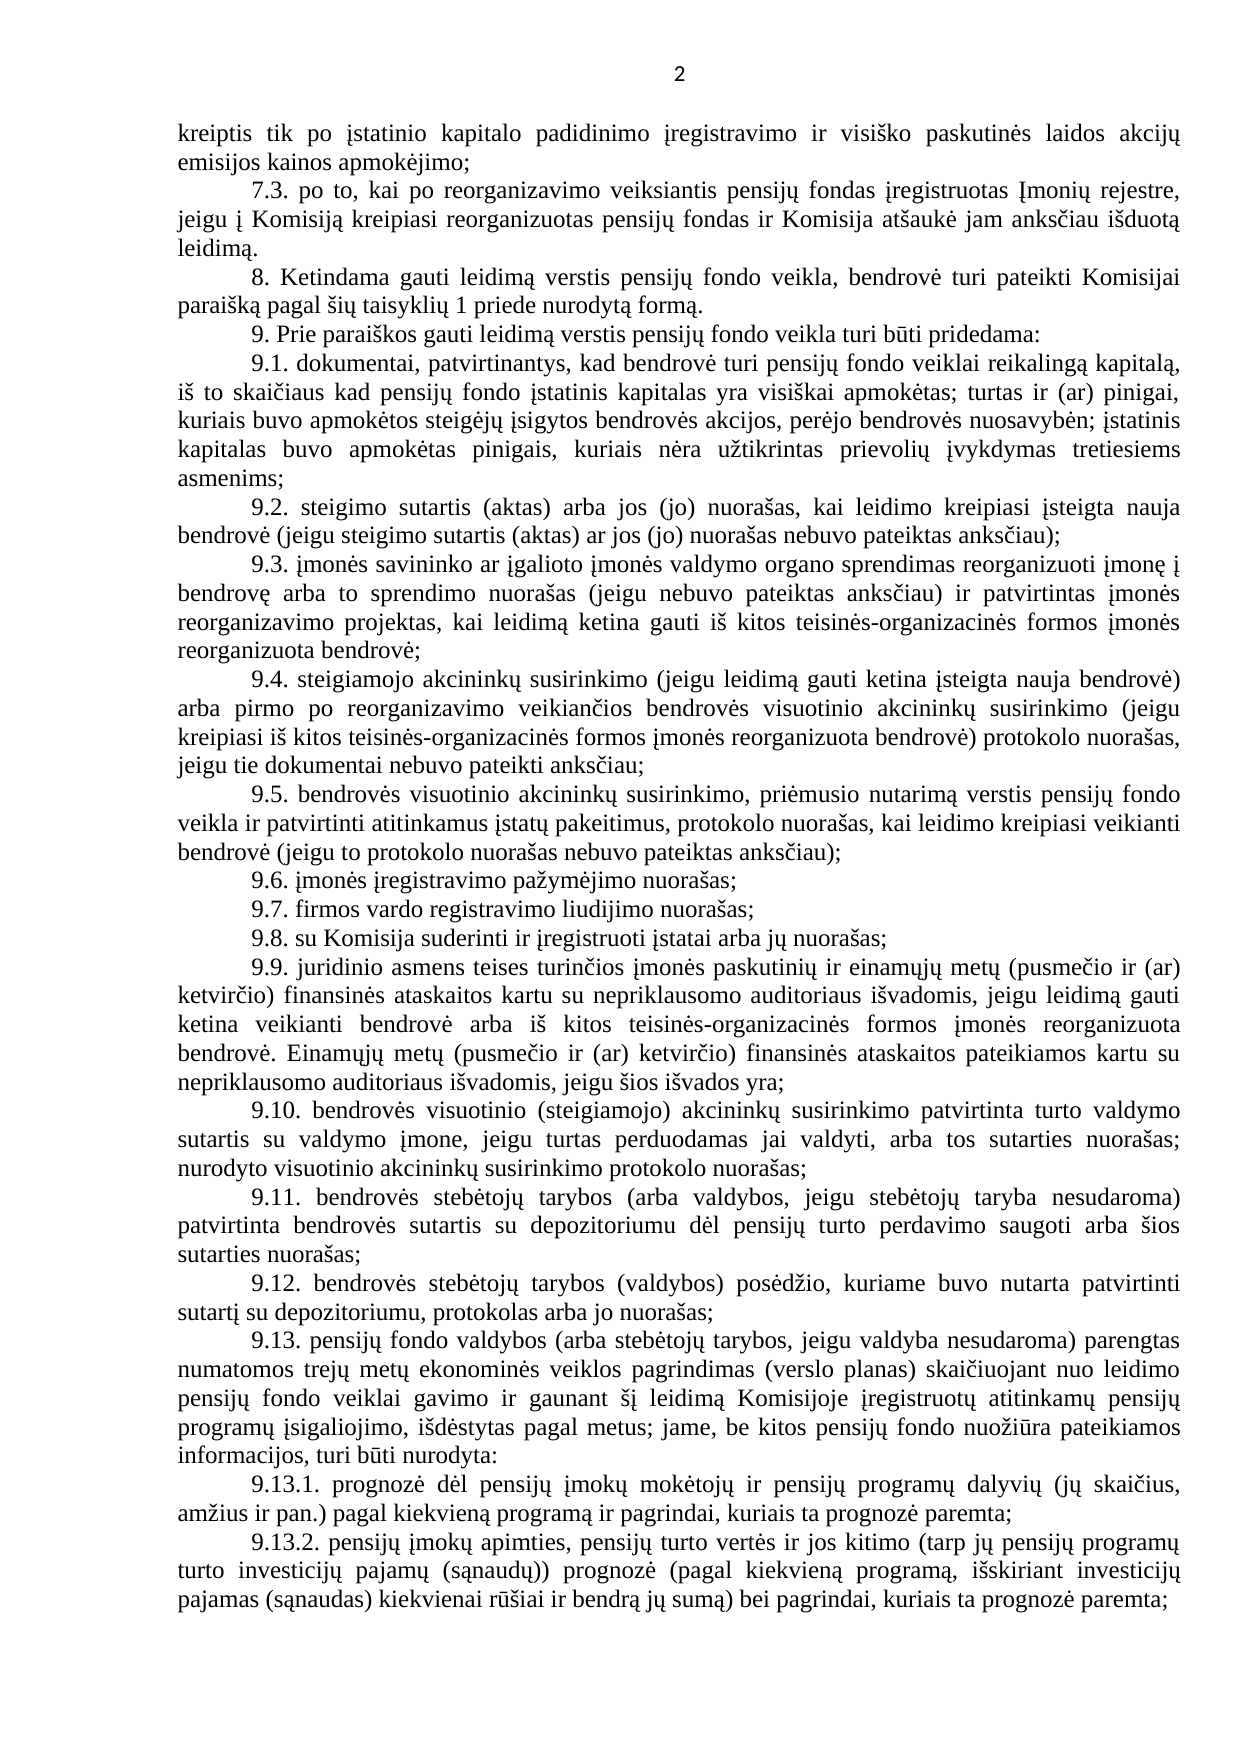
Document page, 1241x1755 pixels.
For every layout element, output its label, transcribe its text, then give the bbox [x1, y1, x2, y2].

text 7.3. po to, kai po reorganizavimo veiksiantis pensijų fondas įregistruotas Įmonių rejestre, jeigu į Komisiją kreipiasi reorganizuotas pensijų fondas ir Komisija atšaukė jam anksčiau išduotą leidimą. [177, 176, 1181, 262]
text 9. Prie paraiškos gauti leidimą verstis pensijų fondo veikla turi būti pridedama: [177, 319, 1181, 348]
text 9.11. bendrovės stebėtojų tarybos (arba valdybos, jeigu stebėtojų taryba nesudaroma) patvirtinta bendrovės sutartis su depozitoriumu dėl pensijų turto perdavimo saugoti arba šios sutarties nuorašas; [177, 1182, 1181, 1268]
text 9.8. su Komisija suderinti ir įregistruoti įstatai arba jų nuorašas; [177, 923, 1181, 952]
text 9.1. dokumentai, patvirtinantys, kad bendrovė turi pensijų fondo veiklai reikalingą kapitalą, iš to skaičiaus kad pensijų fondo įstatinis kapitalas yra visiškai apmokėtas; turtas ir (ar) pinigai, kuriais buvo apmokėtos steigėjų įsigytos bendrovės akcijos, perėjo bendrovės nuosavybėn; įstatinis kapitalas buvo apmokėtas pinigais, kuriais nėra užtikrintas prievolių įvykdymas tretiesiems asmenims; [177, 348, 1181, 492]
text 9.3. įmonės savininko ar įgalioto įmonės valdymo organo sprendimas reorganizuoti įmonę į bendrovę arba to sprendimo nuorašas (jeigu nebuvo pateiktas anksčiau) ir patvirtintas įmonės reorganizavimo projektas, kai leidimą ketina gauti iš kitos teisinės-organizacinės formos įmonės reorganizuota bendrovė; [177, 549, 1181, 664]
text 9.13.1. prognozė dėl pensijų įmokų mokėtojų ir pensijų programų dalyvių (jų skaičius, amžius ir pan.) pagal kiekvieną programą ir pagrindai, kuriais ta prognozė paremta; [177, 1469, 1181, 1527]
text 9.5. bendrovės visuotinio akcininkų susirinkimo, priėmusio nutarimą verstis pensijų fondo veikla ir patvirtinti atitinkamus įstatų pakeitimus, protokolo nuorašas, kai leidimo kreipiasi veikianti bendrovė (jeigu to protokolo nuorašas nebuvo pateiktas anksčiau); [177, 779, 1181, 866]
text 8. Ketindama gauti leidimą verstis pensijų fondo veikla, bendrovė turi pateikti Komisijai paraišką pagal šių taisyklių 1 priede nurodytą formą. [177, 262, 1181, 319]
text 9.6. įmonės įregistravimo pažymėjimo nuorašas; [177, 866, 1181, 894]
text 9.10. bendrovės visuotinio (steigiamojo) akcininkų susirinkimo patvirtinta turto valdymo sutartis su valdymo įmone, jeigu turtas perduodamas jai valdyti, arba tos sutarties nuorašas; nurodyto visuotinio akcininkų susirinkimo protokolo nuorašas; [177, 1096, 1181, 1182]
text 9.12. bendrovės stebėtojų tarybos (valdybos) posėdžio, kuriame buvo nutarta patvirtinti sutartį su depozitoriumu, protokolas arba jo nuorašas; [177, 1268, 1181, 1326]
text 9.4. steigiamojo akcininkų susirinkimo (jeigu leidimą gauti ketina įsteigta nauja bendrovė) arba pirmo po reorganizavimo veikiančios bendrovės visuotinio akcininkų susirinkimo (jeigu kreipiasi iš kitos teisinės-organizacinės formos įmonės reorganizuota bendrovė) protokolo nuorašas, jeigu tie dokumentai nebuvo pateikti anksčiau; [177, 664, 1181, 779]
text 9.13.2. pensijų įmokų apimties, pensijų turto vertės ir jos kitimo (tarp jų pensijų programų turto investicijų pajamų (sąnaudų)) prognozė (pagal kiekvieną programą, išskiriant investicijų pajamas (sąnaudas) kiekvienai rūšiai ir bendrą jų sumą) bei pagrindai, kuriais ta prognozė paremta; [177, 1527, 1181, 1613]
text kreiptis tik po įstatinio kapitalo padidinimo įregistravimo ir visiško paskutinės laidos akcijų emisijos kainos apmokėjimo; [177, 118, 1181, 176]
text 9.13. pensijų fondo valdybos (arba stebėtojų tarybos, jeigu valdyba nesudaroma) parengtas numatomos trejų metų ekonominės veiklos pagrindimas (verslo planas) skaičiuojant nuo leidimo pensijų fondo veiklai gavimo ir gaunant šį leidimą Komisijoje įregistruotų atitinkamų pensijų programų įsigaliojimo, išdėstytas pagal metus; jame, be kitos pensijų fondo nuožiūra pateikiamos informacijos, turi būti nurodyta: [177, 1326, 1181, 1469]
text 9.7. firmos vardo registravimo liudijimo nuorašas; [177, 894, 1181, 923]
text 9.2. steigimo sutartis (aktas) arba jos (jo) nuorašas, kai leidimo kreipiasi įsteigta nauja bendrovė (jeigu steigimo sutartis (aktas) ar jos (jo) nuorašas nebuvo pateiktas anksčiau); [177, 492, 1181, 549]
text 9.9. juridinio asmens teises turinčios įmonės paskutinių ir einamųjų metų (pusmečio ir (ar) ketvirčio) finansinės ataskaitos kartu su nepriklausomo auditoriaus išvadomis, jeigu leidimą gauti ketina veikianti bendrovė arba iš kitos teisinės-organizacinės formos įmonės reorganizuota bendrovė. Einamųjų metų (pusmečio ir (ar) ketvirčio) finansinės ataskaitos pateikiamos kartu su nepriklausomo auditoriaus išvadomis, jeigu šios išvados yra; [177, 952, 1181, 1096]
